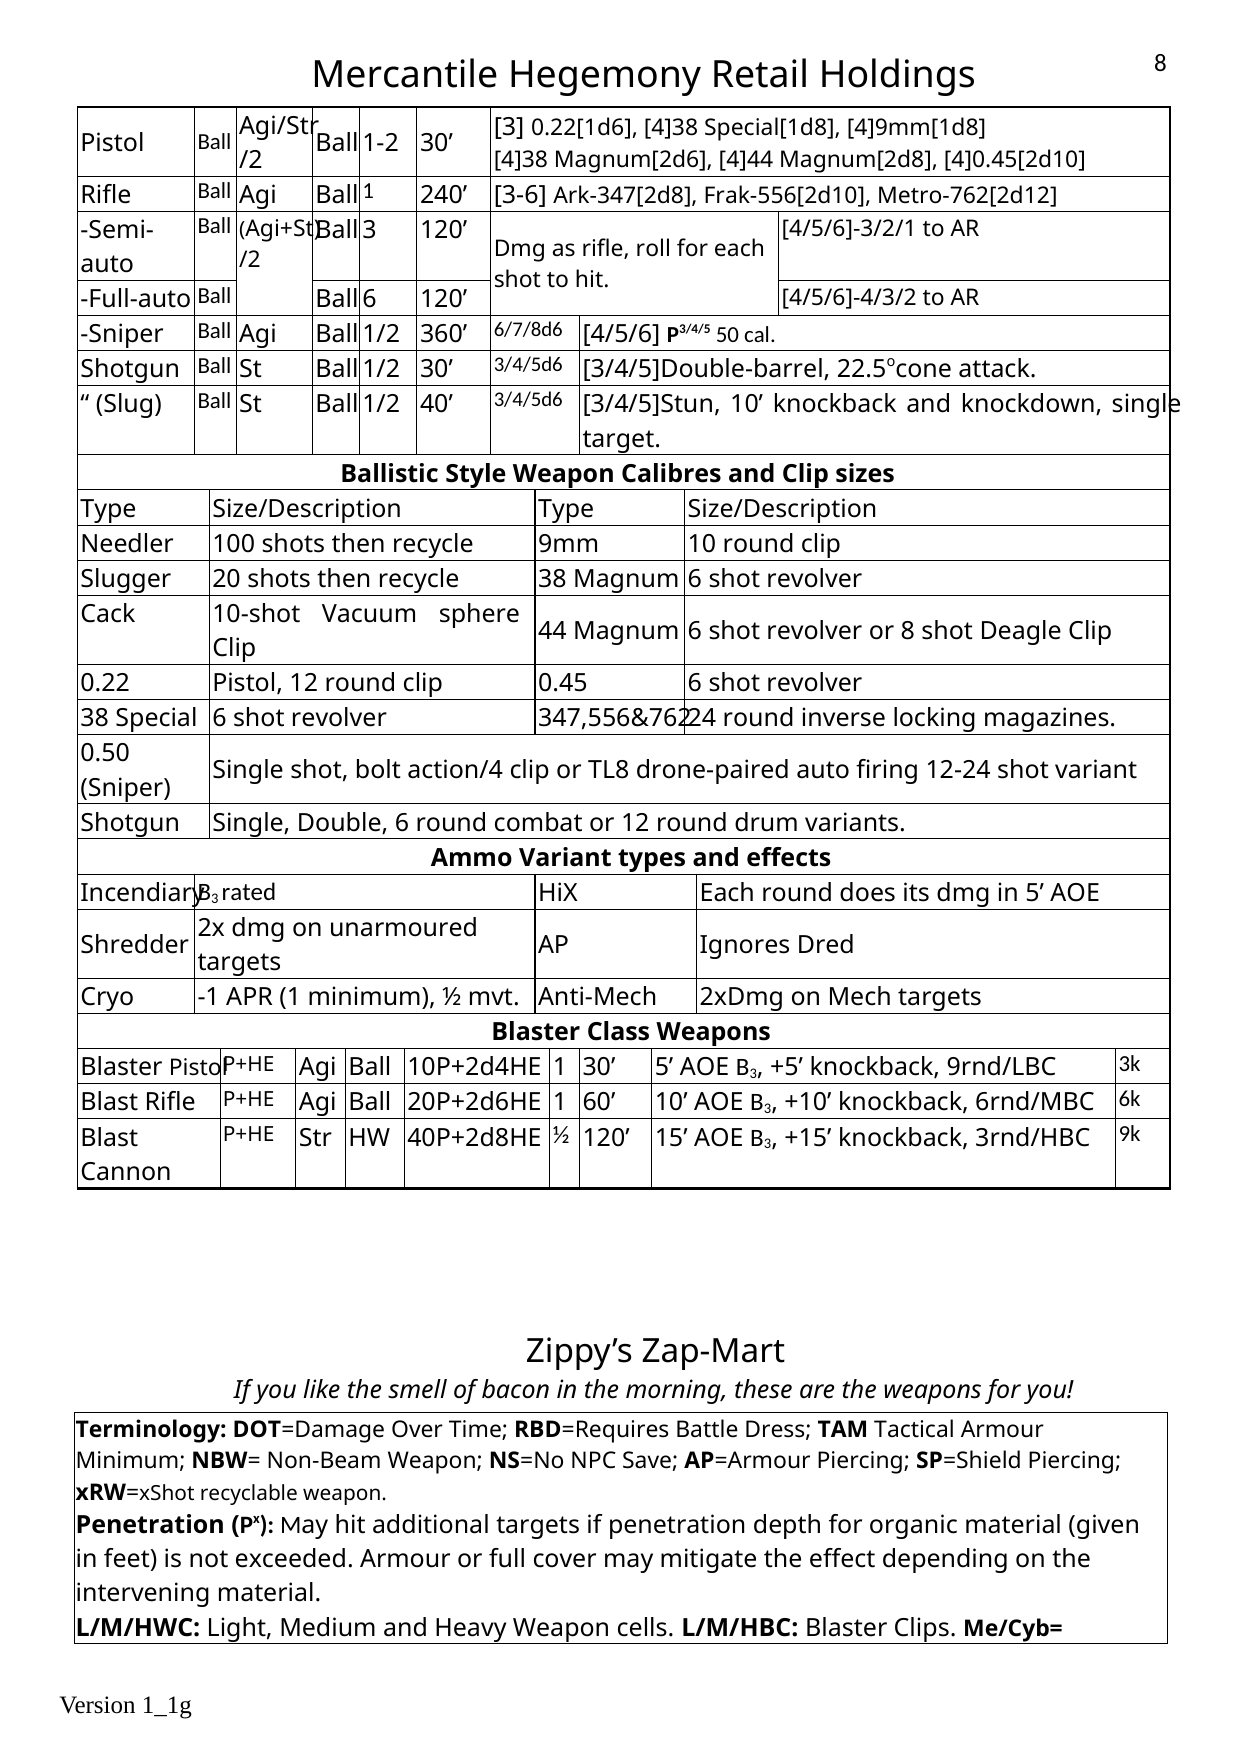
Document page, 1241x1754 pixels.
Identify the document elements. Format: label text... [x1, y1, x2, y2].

table_cell 30’ [417, 351, 490, 385]
table_cell 2x dmg on unarmoured targets [195, 910, 534, 978]
table_cell Ball [313, 212, 359, 280]
table_cell Each round does its dmg in 5’ AOE [697, 875, 1169, 908]
table_cell P+HE [221, 1084, 295, 1118]
table_cell -Sniper [78, 316, 194, 350]
table_cell Ball [346, 1084, 404, 1118]
table_cell [3-6] Ark-347[2d8], Frak-556[2d10], Metro-762[2d12] [491, 177, 1169, 211]
table_cell Agi [237, 316, 312, 350]
table_cell 6/7/8d6 [491, 316, 579, 350]
table_cell ½ [550, 1119, 579, 1187]
table_cell Cack [78, 596, 209, 664]
table_cell 9mm [536, 526, 684, 559]
table_cell 10P+2d4HE [405, 1049, 549, 1083]
table_cell Ball [195, 281, 236, 315]
table_cell 6 shot revolver [685, 665, 1169, 699]
table_cell 360’ [417, 316, 490, 350]
table_cell Ballistic Style Weapon Calibres and Clip sizes [78, 455, 1169, 489]
table_cell Agi [296, 1084, 345, 1118]
table_header Terminology: DOT=Damage Over Time; RBD=Requires Battle Dress; TAM Tactical Armour Minimum; NBW= Non-Beam Weapon; NS=No NPC Save; AP=Armour Piercing; SP=Shield Piercing; xRW=xShot recyclable weapon. Penetration (Px): May hit additional targets if penetration depth for organic material (given in feet) is not exceeded. Armour or full cover may mitigate the effect depending on the intervening material. L/M/HWC: Light, Medium and Heavy Weapon cells. L/M/HBC: Blaster Clips. Me/Cyb= [75, 1413, 1167, 1643]
table_cell Ball [313, 386, 359, 454]
table_cell [4/5/6]-4/3/2 to AR [779, 281, 1169, 315]
table_cell 3 [360, 212, 416, 280]
table_cell Ignores Dred [697, 910, 1169, 978]
table_cell Size/Description [685, 490, 1169, 524]
table_cell Rifle [78, 177, 194, 211]
table_cell -1 APR (1 minimum), ½ mvt. [195, 979, 534, 1013]
table_cell 6 shot revolver [210, 700, 534, 734]
table_cell 40’ [417, 386, 490, 454]
table_cell Shotgun [78, 351, 194, 385]
table_cell Blaster Pistol [78, 1049, 220, 1083]
table_cell St [237, 386, 312, 454]
table_cell 2xDmg on Mech targets [697, 979, 1169, 1013]
table_cell 100 shots then recycle [210, 526, 534, 559]
table_cell 30’ [417, 108, 490, 176]
table_cell St [237, 351, 312, 385]
table_cell Blast Cannon [78, 1119, 220, 1187]
table_cell Agi [296, 1049, 345, 1083]
table_cell “ (Slug) [78, 386, 194, 454]
table_cell B3 rated [195, 875, 534, 908]
table_cell Type [78, 490, 209, 524]
table_cell 347,556&762 [536, 700, 684, 734]
table_cell 6 [360, 281, 416, 315]
table_cell 1 [550, 1084, 579, 1118]
table_cell 10-shot Vacuum sphere Clip [210, 596, 534, 664]
table_cell 5’ AOE B3, +5’ knockback, 9rnd/LBC [652, 1049, 1115, 1083]
table_cell 0.45 [536, 665, 684, 699]
table_cell 1/2 [360, 386, 416, 454]
table_cell AP [536, 910, 696, 978]
table_cell Blast Rifle [78, 1084, 220, 1118]
table_cell 1/2 [360, 351, 416, 385]
table_cell 1 [360, 177, 416, 211]
table_cell Ball [195, 316, 236, 350]
table_cell 40P+2d8HE [405, 1119, 549, 1187]
table_cell 15’ AOE B3, +15’ knockback, 3rnd/HBC [652, 1119, 1115, 1187]
table_cell 38 Special [78, 700, 209, 734]
table_cell 30’ [580, 1049, 651, 1083]
table_cell 44 Magnum [536, 596, 684, 664]
table_cell Single, Double, 6 round combat or 12 round drum variants. [210, 804, 1169, 838]
table_cell Blaster Class Weapons [78, 1014, 1169, 1048]
table_cell Ammo Variant types and effects [78, 839, 1169, 873]
table_cell [3] 0.22[1d6], [4]38 Special[1d8], [4]9mm[1d8] [4]38 Magnum[2d6], [4]44 Magnum[2d8], [4]0.45[2d10] [491, 108, 1169, 176]
table_cell Ball [195, 177, 236, 211]
table_cell Incendiary [78, 875, 194, 908]
table_cell (Agi+St) /2 [237, 212, 312, 315]
table_cell [3/4/5]Stun, 10’ knockback and knockdown, single target. [580, 386, 1169, 454]
table_cell 3/4/5d6 [491, 351, 579, 385]
table_cell Ball [195, 386, 236, 454]
table_cell P+HE [221, 1119, 295, 1187]
table_cell Agi/Str /2 [237, 108, 312, 176]
table_cell Single shot, bolt action/4 clip or TL8 drone-paired auto firing 12-24 shot variant [210, 735, 1169, 803]
table_cell 0.22 [78, 665, 209, 699]
table_cell -Full-auto [78, 281, 194, 315]
table_cell 60’ [580, 1084, 651, 1118]
table_cell 24 round inverse locking magazines. [685, 700, 1169, 734]
text Zippy’s Zap-Mart [118, 1327, 1192, 1372]
table_cell 1 [550, 1049, 579, 1083]
table_cell 3k [1116, 1049, 1169, 1083]
table_cell Slugger [78, 561, 209, 595]
table_cell 1-2 [360, 108, 416, 176]
table_cell 120’ [580, 1119, 651, 1187]
table_cell Ball [346, 1049, 404, 1083]
table_cell P+HE [221, 1049, 295, 1083]
table_cell 6 shot revolver or 8 shot Deagle Clip [685, 596, 1169, 664]
table_cell Ball [195, 108, 236, 176]
table_cell 6 shot revolver [685, 561, 1169, 595]
table_cell Agi [237, 177, 312, 211]
table_cell 0.50 (Sniper) [78, 735, 209, 803]
table_cell Type [536, 490, 684, 524]
table_cell Needler [78, 526, 209, 559]
table_cell 120’ [417, 212, 490, 280]
table_cell [3/4/5]Double-barrel, 22.5ocone attack. [580, 351, 1169, 385]
table_cell 20P+2d6HE [405, 1084, 549, 1118]
table_cell 6k [1116, 1084, 1169, 1118]
text If you like the smell of bacon in the morning, these are the weapons for you! [118, 1372, 1192, 1406]
table_cell 120’ [417, 281, 490, 315]
table_cell Shotgun [78, 804, 209, 838]
table_cell 240’ [417, 177, 490, 211]
table_cell 1/2 [360, 316, 416, 350]
table_cell 38 Magnum [536, 561, 684, 595]
table_cell Ball [313, 351, 359, 385]
table_cell Ball [313, 281, 359, 315]
table_cell Ball [195, 351, 236, 385]
table_cell 9k [1116, 1119, 1169, 1187]
table_cell [4/5/6]-3/2/1 to AR [779, 212, 1169, 280]
table_cell Anti-Mech [536, 979, 696, 1013]
table_cell Ball [313, 108, 359, 176]
table_cell -Semi-auto [78, 212, 194, 280]
table_cell [4/5/6] P3/4/5 50 cal. [580, 316, 1169, 350]
table_cell Cryo [78, 979, 194, 1013]
table_cell Str [296, 1119, 345, 1187]
table_cell 3/4/5d6 [491, 386, 579, 454]
table_cell HiX [536, 875, 696, 908]
table_cell 20 shots then recycle [210, 561, 534, 595]
table_cell HW [346, 1119, 404, 1187]
table_cell Size/Description [210, 490, 534, 524]
table_cell 10 round clip [685, 526, 1169, 559]
table_cell Shredder [78, 910, 194, 978]
table_cell Pistol, 12 round clip [210, 665, 534, 699]
table_cell 10’ AOE B3, +10’ knockback, 6rnd/MBC [652, 1084, 1115, 1118]
table_cell Ball [313, 316, 359, 350]
table_cell Pistol [78, 108, 194, 176]
table_cell Ball [313, 177, 359, 211]
table_cell Ball [195, 212, 236, 280]
table_cell Dmg as rifle, roll for each shot to hit. [491, 212, 778, 315]
